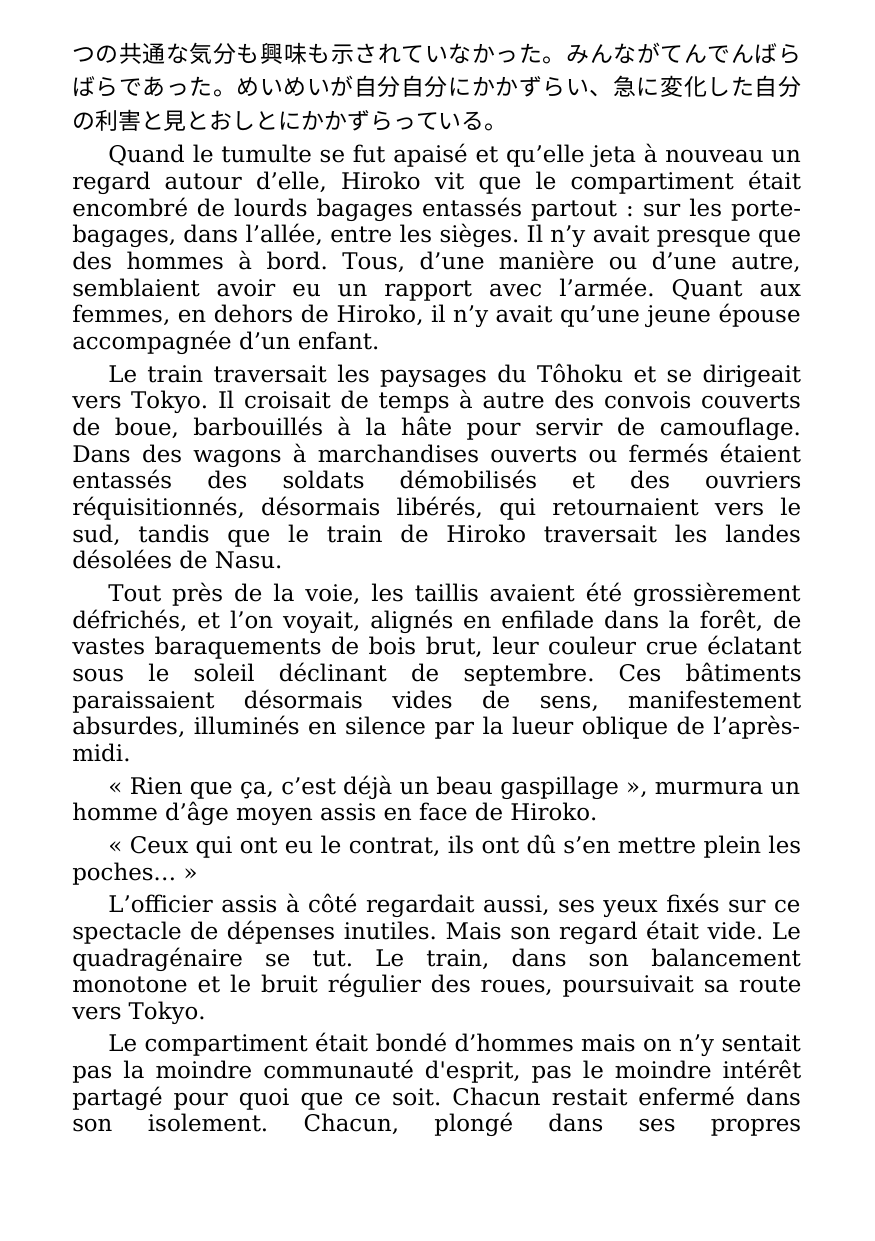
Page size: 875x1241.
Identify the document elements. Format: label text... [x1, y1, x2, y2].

text Le compartiment était bondé d’hommes mais on n’y sentait pas la moindre communauté d'esprit, pas le moindre intérêt partagé pour quoi que ce soit. Chacun restait enfermé dans son isolement. Chacun, plongé dans ses propres [72, 1031, 802, 1137]
text « Ceux qui ont eu le contrat, ils ont dû s’en mettre plein les poches… » [72, 832, 802, 885]
text Tout près de la voie, les taillis avaient été grossièrement défrichés, et l’on voyait, alignés en enfilade dans la forêt, de vastes baraquements de bois brut, leur couleur crue éclatant sous le soleil déclinant de septembre. Ces bâtiments paraissaient désormais vides de sens, manifestement absurdes, illuminés en silence par la lueur oblique de l’après-midi. [72, 580, 802, 767]
text Le train traversait les paysages du Tôhoku et se dirigeait vers Tokyo. Il croisait de temps à autre des convois couverts de boue, barbouillés à la hâte pour servir de camouflage. Dans des wagons à marchandises ouverts ou fermés étaient entassés des soldats démobilisés et des ouvriers réquisitionnés, désormais libérés, qui retournaient vers le sud, tandis que le train de Hiroko traversait les landes désolées de Nasu. [72, 361, 802, 574]
text Quand le tumulte se fut apaisé et qu’elle jeta à nouveau un regard autour d’elle, Hiroko vit que le compartiment était encombré de lourds bagages entassés partout : sur les porte-bagages, dans l’allée, entre les sièges. Il n’y avait presque que des hommes à bord. Tous, d’une manière ou d’une autre, semblaient avoir eu un rapport avec l’armée. Quant aux femmes, en dehors de Hiroko, il n’y avait qu’une jeune épouse accompagnée d’un enfant. [72, 142, 802, 355]
text « Rien que ça, c’est déjà un beau gaspillage », murmura un homme d’âge moyen assis en face de Hiroko. [72, 773, 802, 826]
text L’officier assis à côté regardait aussi, ses yeux fixés sur ce spectacle de dépenses inutiles. Mais son regard était vide. Le quadragénaire se tut. Le train, dans son balancement monotone et le bruit régulier des roues, poursuivait sa route vers Tokyo. [72, 891, 802, 1025]
text つの共通な気分も興味も示されていなかった。みんながてんでんばらばらであった。めいめいが自分自分にかかずらい、急に変化した自分の利害と見とおしとにかかずらっている。 [72, 36, 802, 136]
